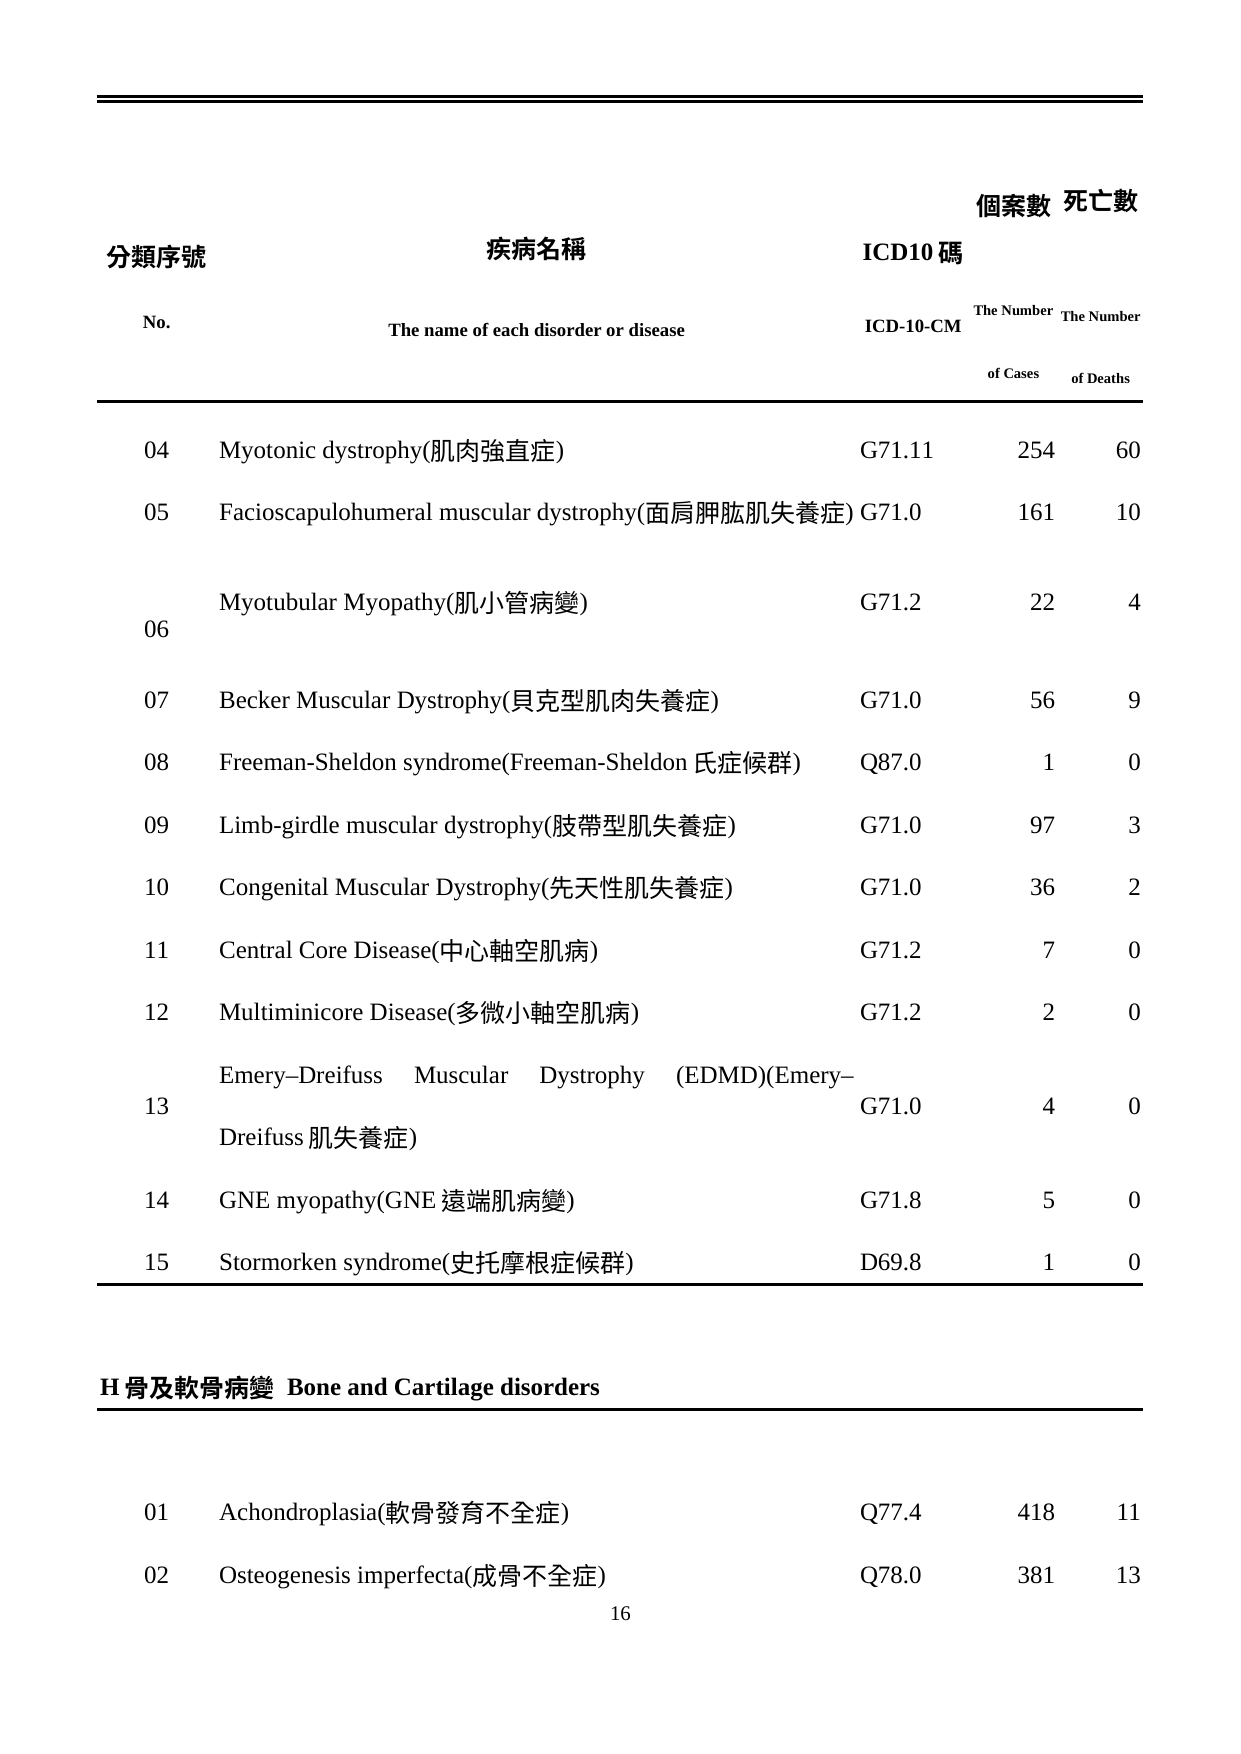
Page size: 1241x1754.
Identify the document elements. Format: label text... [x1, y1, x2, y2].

table_cell 4 [1058, 533, 1143, 649]
table_header 個案數 The Number of Cases [969, 103, 1057, 399]
table_cell Myotubular Myopathy(肌小管病變) [216, 533, 857, 649]
table_header 死亡數 The Number of Deaths [1058, 103, 1143, 399]
table_cell 22 [969, 533, 1057, 649]
table_cell 97 [969, 783, 1057, 845]
table_cell G71.0 [857, 1033, 969, 1157]
table_cell 3 [1058, 783, 1143, 845]
table_cell 2 [1058, 845, 1143, 907]
table_cell G71.0 [857, 650, 969, 720]
table_cell G71.2 [857, 533, 969, 649]
table_cell 0 [1058, 970, 1143, 1032]
table_header ICD10碼 ICD-10-CM [857, 103, 969, 399]
table_cell G71.0 [857, 783, 969, 845]
table_cell 60 [1058, 403, 1143, 470]
table_cell 2 [969, 970, 1057, 1032]
table_cell Osteogenesis imperfecta(成骨不全症) [216, 1533, 857, 1595]
table_cell 11 [97, 908, 216, 970]
table_cell Multiminicore Disease(多微小軸空肌病) [216, 970, 857, 1032]
table_cell Achondroplasia(軟骨發育不全症) [216, 1411, 857, 1532]
table_cell 08 [97, 720, 216, 782]
table_cell Q77.4 [857, 1411, 969, 1532]
table_cell G71.11 [857, 403, 969, 470]
table_cell 02 [97, 1533, 216, 1595]
table_cell 10 [97, 845, 216, 907]
table_header 疾病名稱 The name of each disorder or disease [216, 103, 857, 399]
table_cell 1 [969, 720, 1057, 782]
table_cell 56 [969, 650, 1057, 720]
table_cell 5 [969, 1158, 1057, 1220]
table_cell Becker Muscular Dystrophy(貝克型肌肉失養症) [216, 650, 857, 720]
table_cell 11 [1058, 1411, 1143, 1532]
table_cell 06 [97, 533, 216, 649]
table_cell 0 [1058, 1220, 1143, 1282]
table_cell D69.8 [857, 1220, 969, 1282]
table_cell 05 [97, 470, 216, 532]
table_cell 381 [969, 1533, 1057, 1595]
table_cell 09 [97, 783, 216, 845]
table_cell 07 [97, 650, 216, 720]
table_cell Q87.0 [857, 720, 969, 782]
table_cell G71.8 [857, 1158, 969, 1220]
table_cell 14 [97, 1158, 216, 1220]
table_cell 254 [969, 403, 1057, 470]
table_cell Central Core Disease(中心軸空肌病) [216, 908, 857, 970]
table_cell 7 [969, 908, 1057, 970]
table_cell 0 [1058, 1158, 1143, 1220]
table_cell 12 [97, 970, 216, 1032]
table_cell 0 [1058, 720, 1143, 782]
table_cell Myotonic dystrophy(肌肉強直症) [216, 403, 857, 470]
table_cell G71.2 [857, 970, 969, 1032]
table_cell 1 [969, 1220, 1057, 1282]
table_cell G71.2 [857, 908, 969, 970]
table_cell 9 [1058, 650, 1143, 720]
table_cell Facioscapulohumeral muscular dystrophy(面肩胛肱肌失養症) [216, 470, 857, 532]
table_cell 01 [97, 1411, 216, 1532]
table_cell Q78.0 [857, 1533, 969, 1595]
table_cell Freeman-Sheldon syndrome(Freeman-Sheldon氏症候群) [216, 720, 857, 782]
table_cell 0 [1058, 1033, 1143, 1157]
table_cell Limb-girdle muscular dystrophy(肢帶型肌失養症) [216, 783, 857, 845]
table_cell 418 [969, 1411, 1057, 1532]
table_cell 10 [1058, 470, 1143, 532]
table_cell 0 [1058, 908, 1143, 970]
table_cell 15 [97, 1220, 216, 1282]
table_cell Congenital Muscular Dystrophy(先天性肌失養症) [216, 845, 857, 907]
table_cell 161 [969, 470, 1057, 532]
table_cell 36 [969, 845, 1057, 907]
table_cell G71.0 [857, 470, 969, 532]
table_cell G71.0 [857, 845, 969, 907]
table_cell H骨及軟骨病變 Bone and Cartilage disorders [97, 1286, 1143, 1407]
table_cell 13 [1058, 1533, 1143, 1595]
table_cell Emery–Dreifuss Muscular Dystrophy (EDMD)(Emery–Dreifuss肌失養症) [216, 1033, 857, 1157]
table_cell 4 [969, 1033, 1057, 1157]
table_header 分類序號 No. [97, 103, 216, 399]
table_cell 13 [97, 1033, 216, 1157]
table_cell GNE myopathy(GNE遠端肌病變) [216, 1158, 857, 1220]
table_cell Stormorken syndrome(史托摩根症候群) [216, 1220, 857, 1282]
table_cell 04 [97, 403, 216, 470]
